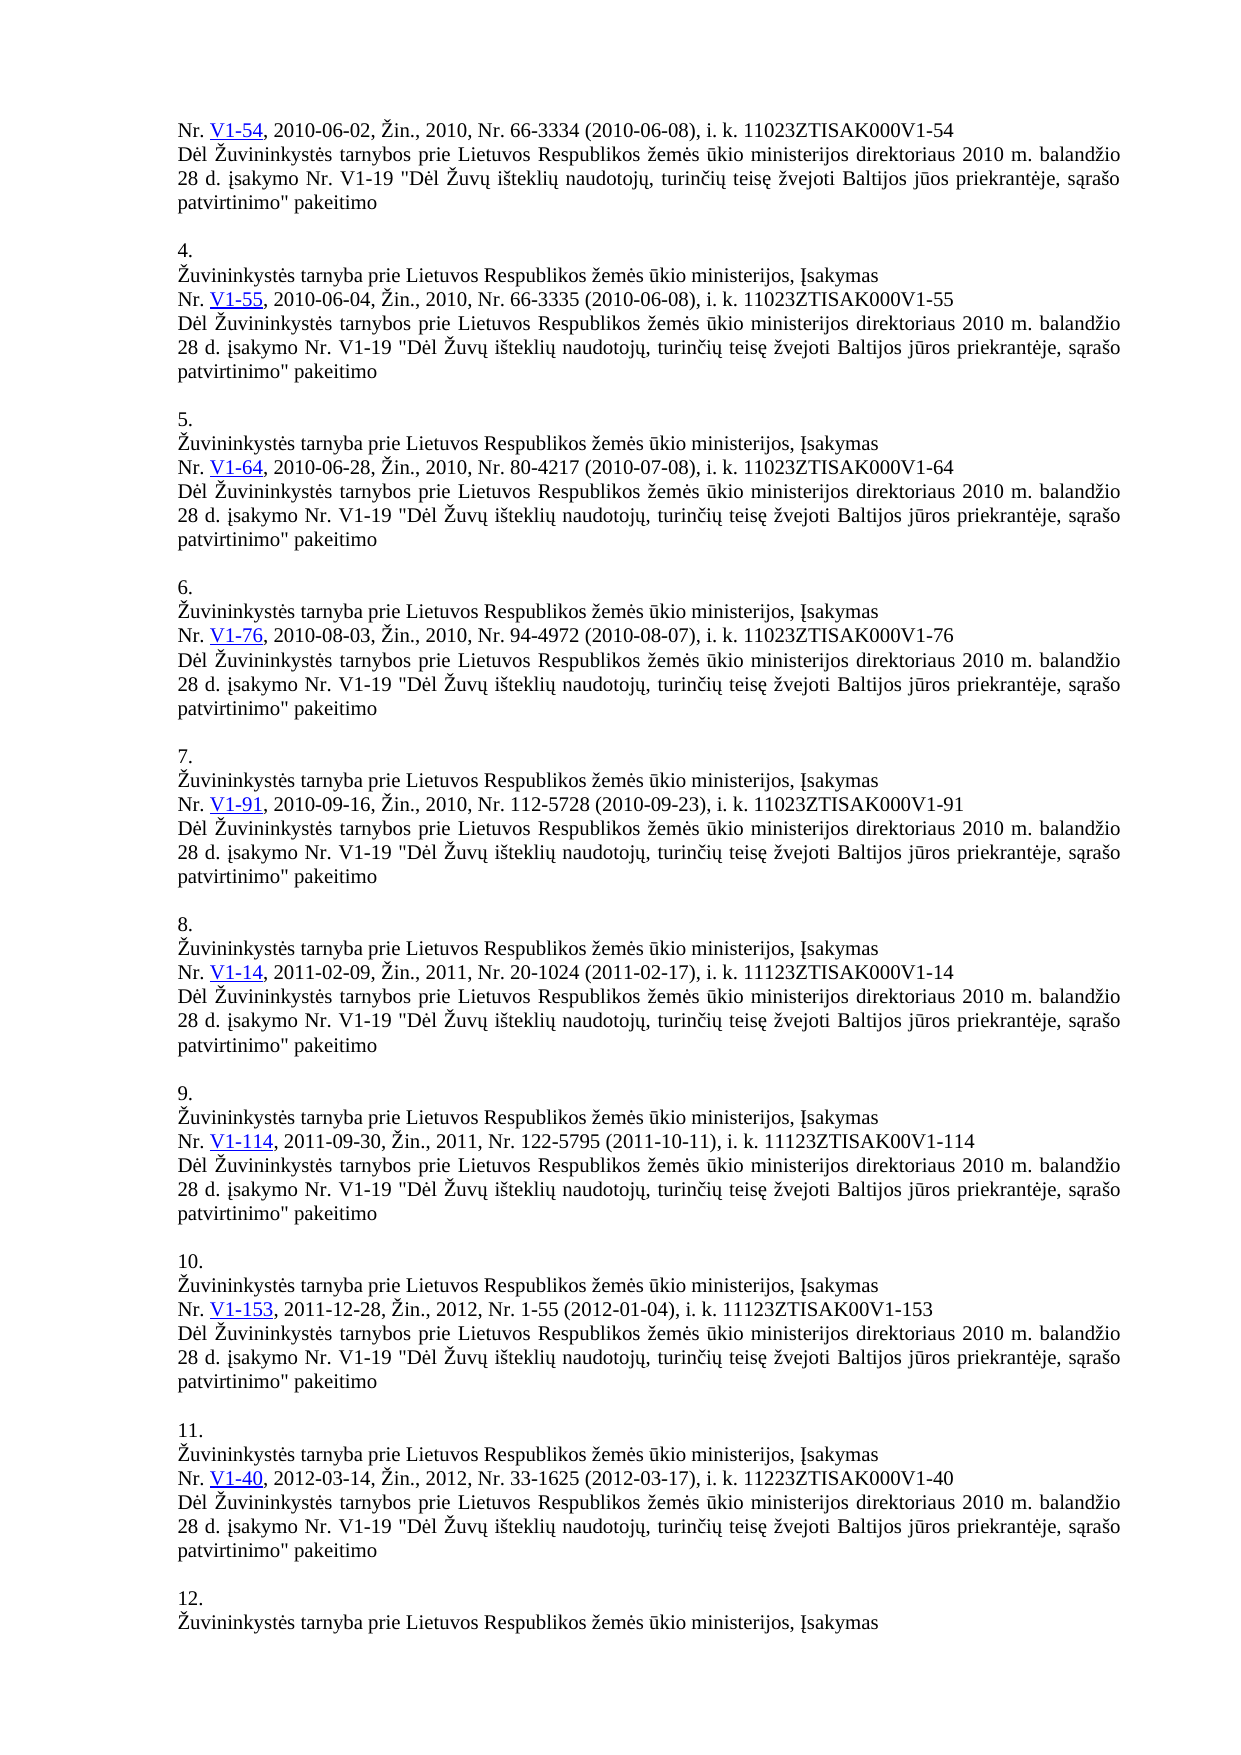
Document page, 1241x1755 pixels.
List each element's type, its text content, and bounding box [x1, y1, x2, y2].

text Žuvininkystės tarnyba prie Lietuvos Respublikos žemės ūkio ministerijos, Įsakymas [177, 599, 1122, 623]
text 5. [177, 407, 1122, 431]
text Nr. V1-91, 2010-09-16, Žin., 2010, Nr. 112-5728 (2010-09-23), i. k. 11023ZTISAK000V1-91 [177, 792, 1122, 816]
text Žuvininkystės tarnyba prie Lietuvos Respublikos žemės ūkio ministerijos, Įsakymas [177, 1442, 1122, 1466]
text 8. [177, 912, 1122, 936]
text Žuvininkystės tarnyba prie Lietuvos Respublikos žemės ūkio ministerijos, Įsakymas [177, 1105, 1122, 1129]
text Žuvininkystės tarnyba prie Lietuvos Respublikos žemės ūkio ministerijos, Įsakymas [177, 936, 1122, 960]
text Dėl Žuvininkystės tarnybos prie Lietuvos Respublikos žemės ūkio ministerijos direktoriaus 2010 m. balandžio 28 d. įsakymo Nr. V1-19 "Dėl Žuvų išteklių naudotojų, turinčių teisę žvejoti Baltijos jūros priekrantėje, sąrašo patvirtinimo" pakeitimo [177, 479, 1122, 551]
text Nr. V1-40, 2012-03-14, Žin., 2012, Nr. 33-1625 (2012-03-17), i. k. 11223ZTISAK000V1-40 [177, 1466, 1122, 1490]
text Nr. V1-64, 2010-06-28, Žin., 2010, Nr. 80-4217 (2010-07-08), i. k. 11023ZTISAK000V1-64 [177, 455, 1122, 479]
text Nr. V1-54, 2010-06-02, Žin., 2010, Nr. 66-3334 (2010-06-08), i. k. 11023ZTISAK000V1-54 [177, 118, 1122, 142]
text Žuvininkystės tarnyba prie Lietuvos Respublikos žemės ūkio ministerijos, Įsakymas [177, 768, 1122, 792]
text Žuvininkystės tarnyba prie Lietuvos Respublikos žemės ūkio ministerijos, Įsakymas [177, 262, 1122, 287]
text 6. [177, 575, 1122, 599]
text 9. [177, 1081, 1122, 1105]
text Nr. V1-14, 2011-02-09, Žin., 2011, Nr. 20-1024 (2011-02-17), i. k. 11123ZTISAK000V1-14 [177, 960, 1122, 984]
text Žuvininkystės tarnyba prie Lietuvos Respublikos žemės ūkio ministerijos, Įsakymas [177, 1273, 1122, 1297]
text 4. [177, 238, 1122, 262]
text Nr. V1-55, 2010-06-04, Žin., 2010, Nr. 66-3335 (2010-06-08), i. k. 11023ZTISAK000V1-55 [177, 287, 1122, 311]
text Dėl Žuvininkystės tarnybos prie Lietuvos Respublikos žemės ūkio ministerijos direktoriaus 2010 m. balandžio 28 d. įsakymo Nr. V1-19 "Dėl Žuvų išteklių naudotojų, turinčių teisę žvejoti Baltijos jūos priekrantėje, sąrašo patvirtinimo" pakeitimo [177, 142, 1122, 214]
text Dėl Žuvininkystės tarnybos prie Lietuvos Respublikos žemės ūkio ministerijos direktoriaus 2010 m. balandžio 28 d. įsakymo Nr. V1-19 "Dėl Žuvų išteklių naudotojų, turinčių teisę žvejoti Baltijos jūros priekrantėje, sąrašo patvirtinimo" pakeitimo [177, 1490, 1122, 1562]
text 11. [177, 1417, 1122, 1442]
text Dėl Žuvininkystės tarnybos prie Lietuvos Respublikos žemės ūkio ministerijos direktoriaus 2010 m. balandžio 28 d. įsakymo Nr. V1-19 "Dėl Žuvų išteklių naudotojų, turinčių teisę žvejoti Baltijos jūros priekrantėje, sąrašo patvirtinimo" pakeitimo [177, 816, 1122, 888]
text Dėl Žuvininkystės tarnybos prie Lietuvos Respublikos žemės ūkio ministerijos direktoriaus 2010 m. balandžio 28 d. įsakymo Nr. V1-19 "Dėl Žuvų išteklių naudotojų, turinčių teisę žvejoti Baltijos jūros priekrantėje, sąrašo patvirtinimo" pakeitimo [177, 647, 1122, 720]
text 12. [177, 1586, 1122, 1610]
text 7. [177, 744, 1122, 768]
text Dėl Žuvininkystės tarnybos prie Lietuvos Respublikos žemės ūkio ministerijos direktoriaus 2010 m. balandžio 28 d. įsakymo Nr. V1-19 "Dėl Žuvų išteklių naudotojų, turinčių teisę žvejoti Baltijos jūros priekrantėje, sąrašo patvirtinimo" pakeitimo [177, 1321, 1122, 1393]
text 10. [177, 1249, 1122, 1273]
text Dėl Žuvininkystės tarnybos prie Lietuvos Respublikos žemės ūkio ministerijos direktoriaus 2010 m. balandžio 28 d. įsakymo Nr. V1-19 "Dėl Žuvų išteklių naudotojų, turinčių teisę žvejoti Baltijos jūros priekrantėje, sąrašo patvirtinimo" pakeitimo [177, 1153, 1122, 1225]
text Žuvininkystės tarnyba prie Lietuvos Respublikos žemės ūkio ministerijos, Įsakymas [177, 431, 1122, 455]
text Nr. V1-114, 2011-09-30, Žin., 2011, Nr. 122-5795 (2011-10-11), i. k. 11123ZTISAK00V1-114 [177, 1129, 1122, 1153]
text Dėl Žuvininkystės tarnybos prie Lietuvos Respublikos žemės ūkio ministerijos direktoriaus 2010 m. balandžio 28 d. įsakymo Nr. V1-19 "Dėl Žuvų išteklių naudotojų, turinčių teisę žvejoti Baltijos jūros priekrantėje, sąrašo patvirtinimo" pakeitimo [177, 311, 1122, 383]
text Žuvininkystės tarnyba prie Lietuvos Respublikos žemės ūkio ministerijos, Įsakymas [177, 1610, 1122, 1634]
text Nr. V1-153, 2011-12-28, Žin., 2012, Nr. 1-55 (2012-01-04), i. k. 11123ZTISAK00V1-153 [177, 1297, 1122, 1321]
text Dėl Žuvininkystės tarnybos prie Lietuvos Respublikos žemės ūkio ministerijos direktoriaus 2010 m. balandžio 28 d. įsakymo Nr. V1-19 "Dėl Žuvų išteklių naudotojų, turinčių teisę žvejoti Baltijos jūros priekrantėje, sąrašo patvirtinimo" pakeitimo [177, 984, 1122, 1057]
text Nr. V1-76, 2010-08-03, Žin., 2010, Nr. 94-4972 (2010-08-07), i. k. 11023ZTISAK000V1-76 [177, 623, 1122, 647]
